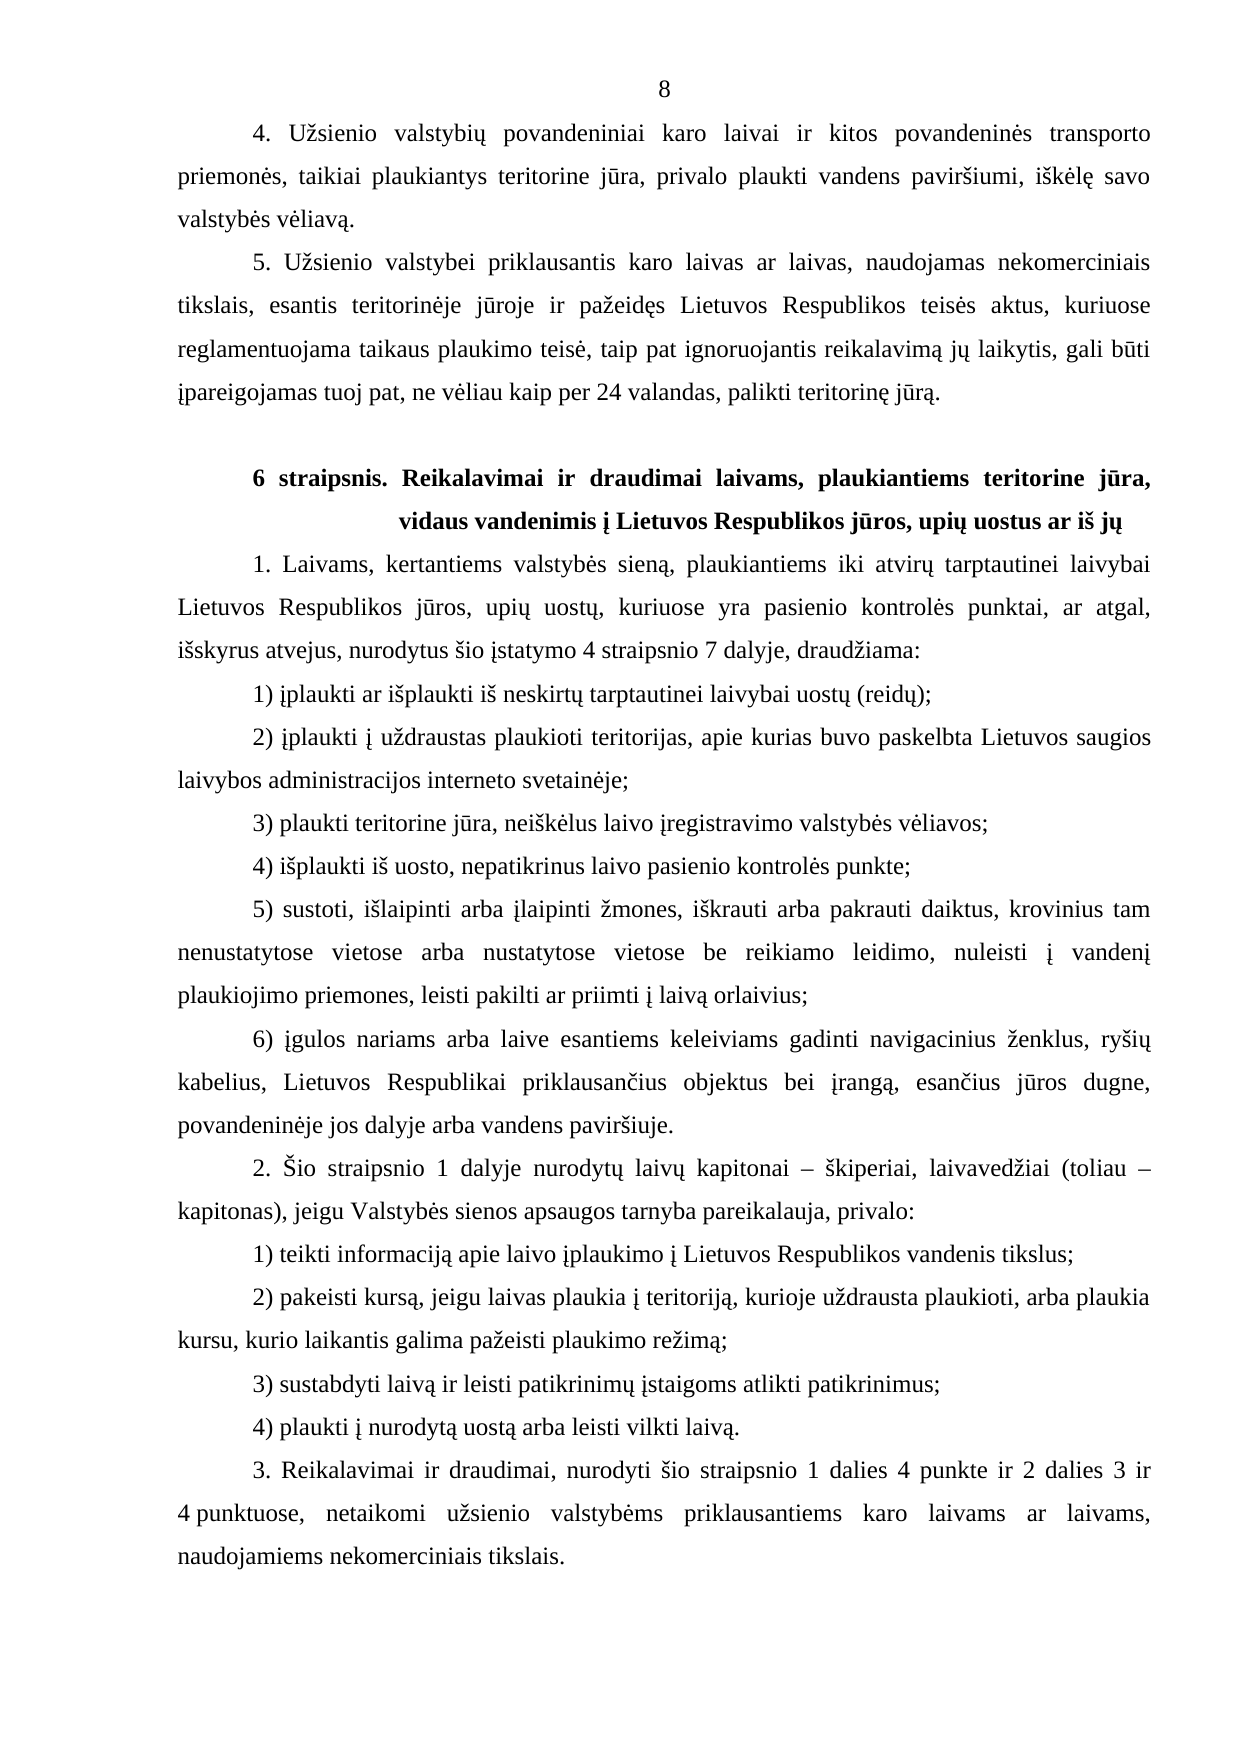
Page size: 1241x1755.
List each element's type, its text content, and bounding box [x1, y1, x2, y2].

text 3) plaukti teritorine jūra, neiškėlus laivo įregistravimo valstybės vėliavos; [177, 808, 1152, 837]
text 2) įplaukti į uždraustas plaukioti teritorijas, apie kurias buvo paskelbta Lietuvos saugios laivybos administracijos interneto svetainėje; [177, 722, 1152, 794]
text 4) išplaukti iš uosto, nepatikrinus laivo pasienio kontrolės punkte; [177, 851, 1152, 880]
text 1) įplaukti ar išplaukti iš neskirtų tarptautinei laivybai uostų (reidų); [177, 679, 1152, 707]
text 6 straipsnis. Reikalavimai ir draudimai laivams, plaukiantiems teritorine jūra, vidaus vandenimis į Lietuvos Respublikos jūros, upių uostus ar iš jų [252, 463, 1152, 535]
text 3. Reikalavimai ir draudimai, nurodyti šio straipsnio 1 dalies 4 punkte ir 2 dalies 3 ir 4 punktuose, netaikomi užsienio valstybėms priklausantiems karo laivams ar laivams, naudojamiems nekomerciniais tikslais. [177, 1455, 1152, 1570]
text 1) teikti informaciją apie laivo įplaukimo į Lietuvos Respublikos vandenis tikslus; [177, 1239, 1152, 1268]
text 2) pakeisti kursą, jeigu laivas plaukia į teritoriją, kurioje uždrausta plaukioti, arba plaukia kursu, kurio laikantis galima pažeisti plaukimo režimą; [177, 1282, 1152, 1354]
text 4. Užsienio valstybių povandeniniai karo laivai ir kitos povandeninės transporto priemonės, taikiai plaukiantys teritorine jūra, privalo plaukti vandens paviršiumi, iškėlę savo valstybės vėliavą. [177, 118, 1152, 233]
text 6) įgulos nariams arba laive esantiems keleiviams gadinti navigacinius ženklus, ryšių kabelius, Lietuvos Respublikai priklausančius objektus bei įrangą, esančius jūros dugne, povandeninėje jos dalyje arba vandens paviršiuje. [177, 1024, 1152, 1139]
text 5) sustoti, išlaipinti arba įlaipinti žmones, iškrauti arba pakrauti daiktus, krovinius tam nenustatytose vietose arba nustatytose vietose be reikiamo leidimo, nuleisti į vandenį plaukiojimo priemones, leisti pakilti ar priimti į laivą orlaivius; [177, 894, 1152, 1009]
text 2. Šio straipsnio 1 dalyje nurodytų laivų kapitonai – škiperiai, laivavedžiai (toliau – kapitonas), jeigu Valstybės sienos apsaugos tarnyba pareikalauja, privalo: [177, 1153, 1152, 1225]
text 3) sustabdyti laivą ir leisti patikrinimų įstaigoms atlikti patikrinimus; [177, 1369, 1152, 1397]
text 5. Užsienio valstybei priklausantis karo laivas ar laivas, naudojamas nekomerciniais tikslais, esantis teritorinėje jūroje ir pažeidęs Lietuvos Respublikos teisės aktus, kuriuose reglamentuojama taikaus plaukimo teisė, taip pat ignoruojantis reikalavimą jų laikytis, gali būti įpareigojamas tuoj pat, ne vėliau kaip per 24 valandas, palikti teritorinę jūrą. [177, 247, 1152, 406]
text 4) plaukti į nurodytą uostą arba leisti vilkti laivą. [177, 1412, 1152, 1441]
text 1. Laivams, kertantiems valstybės sieną, plaukiantiems iki atvirų tarptautinei laivybai Lietuvos Respublikos jūros, upių uostų, kuriuose yra pasienio kontrolės punktai, ar atgal, išskyrus atvejus, nurodytus šio įstatymo 4 straipsnio 7 dalyje, draudžiama: [177, 549, 1152, 664]
